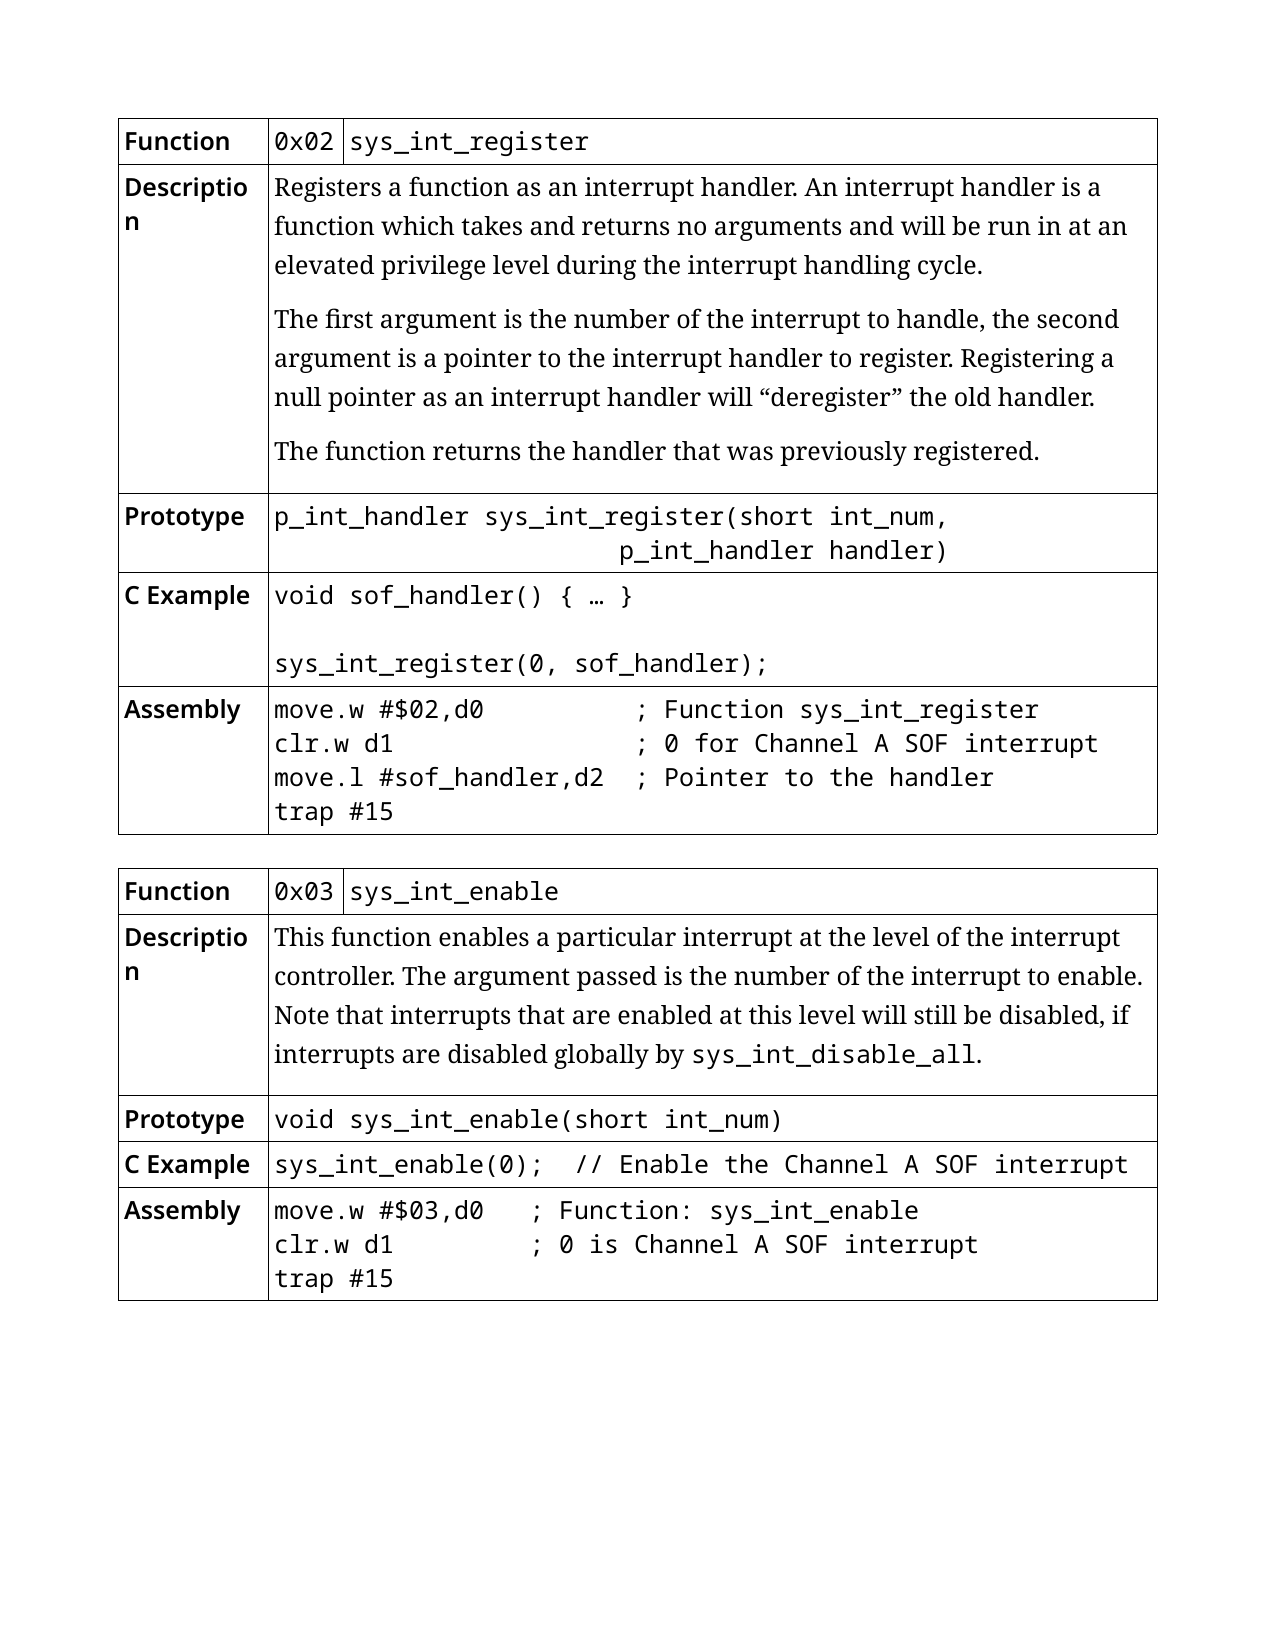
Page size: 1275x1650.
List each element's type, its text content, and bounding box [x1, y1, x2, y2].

table_cell Prototype [119, 494, 268, 572]
table_header Function [119, 869, 268, 913]
table_header sys_int_register [344, 119, 1157, 164]
table_cell C Example [119, 573, 268, 686]
table_cell This function enables a particular interrupt at the level of the interrupt controller. The argument passed is the number of the interrupt to enable. Note that interrupts that are enabled at this level will still be disabled, if interrupts are disabled globally by sys_int_disable_all. [269, 915, 1157, 1095]
table_cell Registers a function as an interrupt handler. An interrupt handler is a function which takes and returns no arguments and will be run in at an elevated privilege level during the interrupt handling cycle. The first argument is the number of the interrupt to handle, the second argument is a pointer to the interrupt handler to register. Registering a null pointer as an interrupt handler will “deregister” the old handler. The function returns the handler that was previously registered. [269, 165, 1157, 492]
table_header sys_int_enable [344, 869, 1157, 913]
table_cell Prototype [119, 1096, 268, 1141]
table_header Function [119, 119, 268, 164]
table_cell move.w #$03,d0 ; Function: sys_int_enable clr.w d1 ; 0 is Channel A SOF interrupt trap #15 [269, 1188, 1157, 1300]
table_cell Assembly [119, 687, 268, 834]
table_cell sys_int_enable(0); // Enable the Channel A SOF interrupt [269, 1142, 1157, 1187]
table_header 0x02 [269, 119, 343, 164]
table_cell C Example [119, 1142, 268, 1187]
table_cell Assembly [119, 1188, 268, 1300]
table_cell void sys_int_enable(short int_num) [269, 1096, 1157, 1141]
table_cell p_int_handler sys_int_register(short int_num, p_int_handler handler) [269, 494, 1157, 572]
table_cell Description [119, 165, 268, 492]
table_cell void sof_handler() { … } sys_int_register(0, sof_handler); [269, 573, 1157, 686]
table_cell Description [119, 915, 268, 1095]
table_header 0x03 [269, 869, 343, 913]
table_cell move.w #$02,d0 ; Function sys_int_register clr.w d1 ; 0 for Channel A SOF interrupt move.l #sof_handler,d2 ; Pointer to the handler trap #15 [269, 687, 1157, 834]
